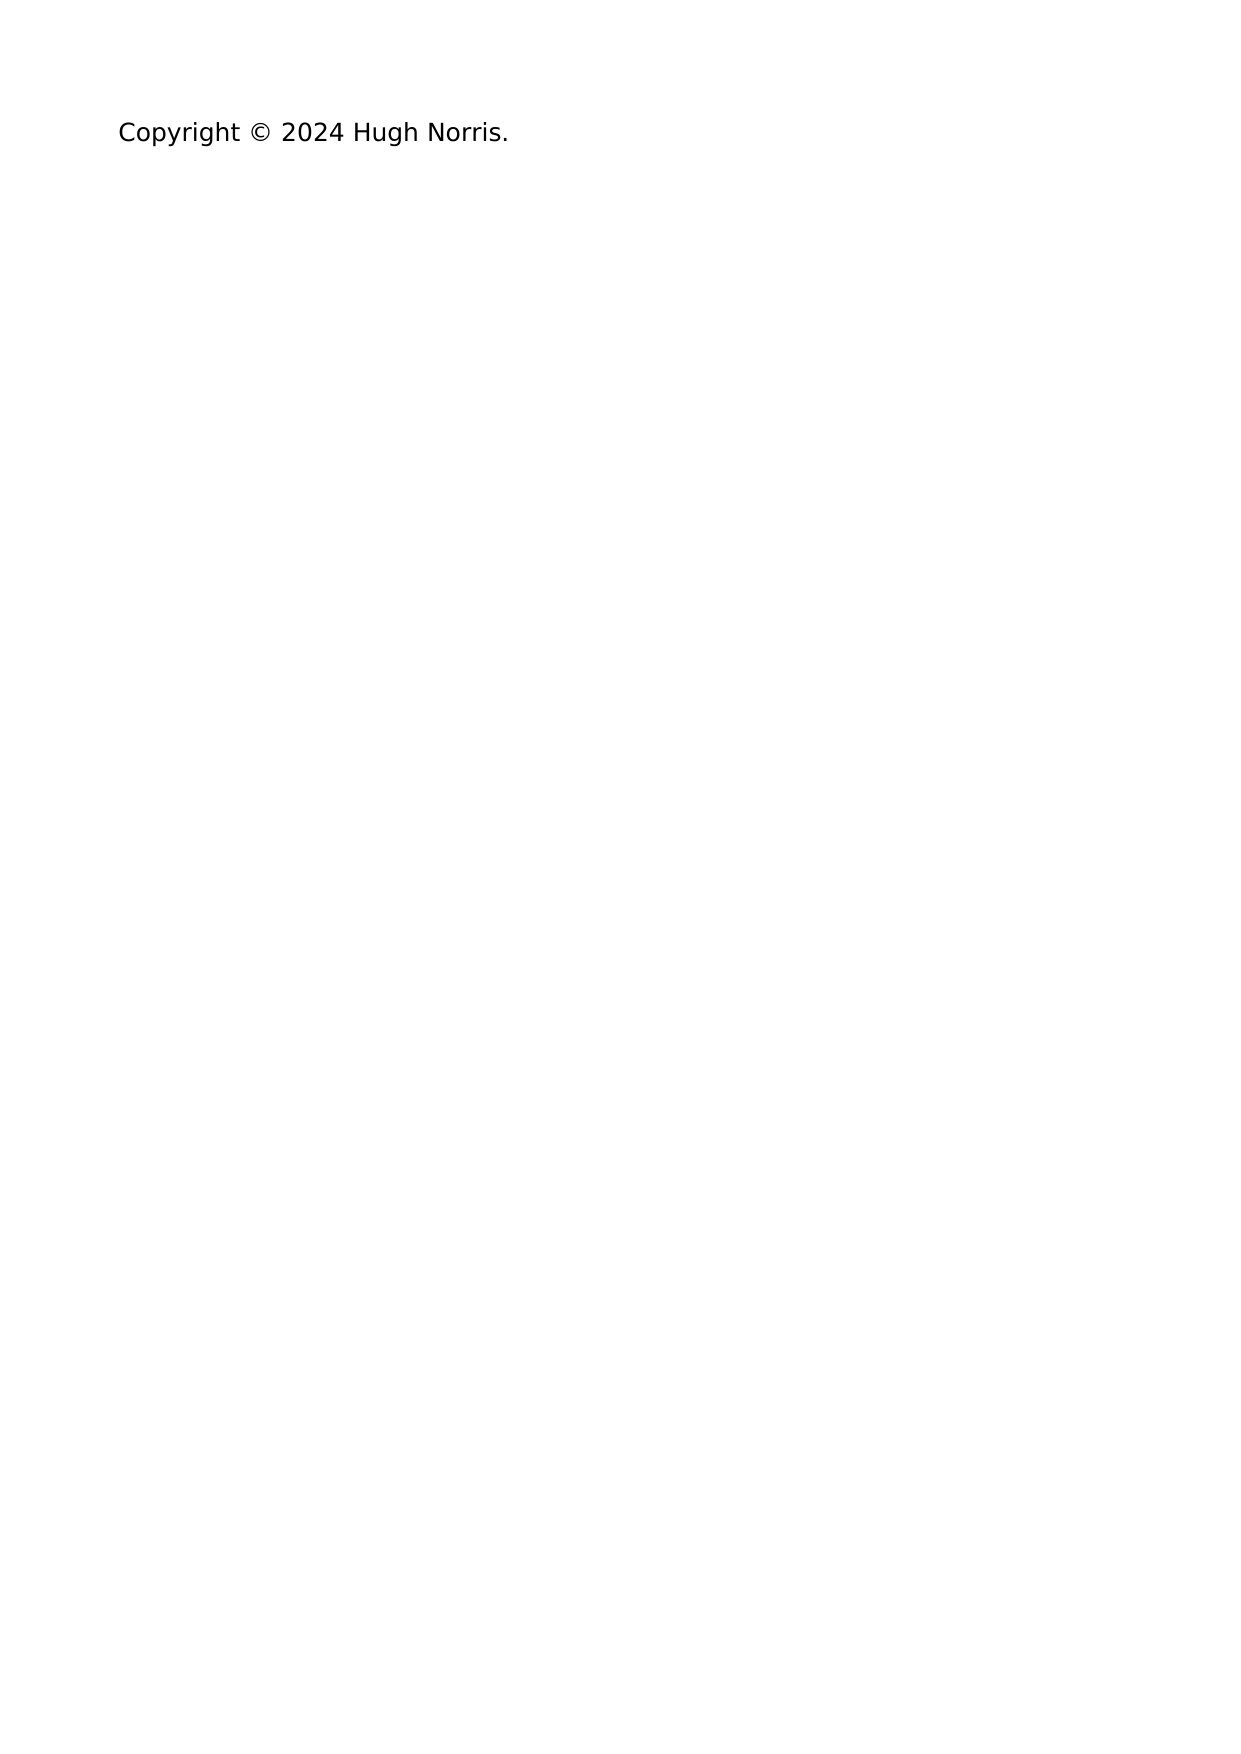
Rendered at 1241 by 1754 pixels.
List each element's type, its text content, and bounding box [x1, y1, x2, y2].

text Copyright © 2024 Hugh Norris. [118, 118, 1122, 147]
